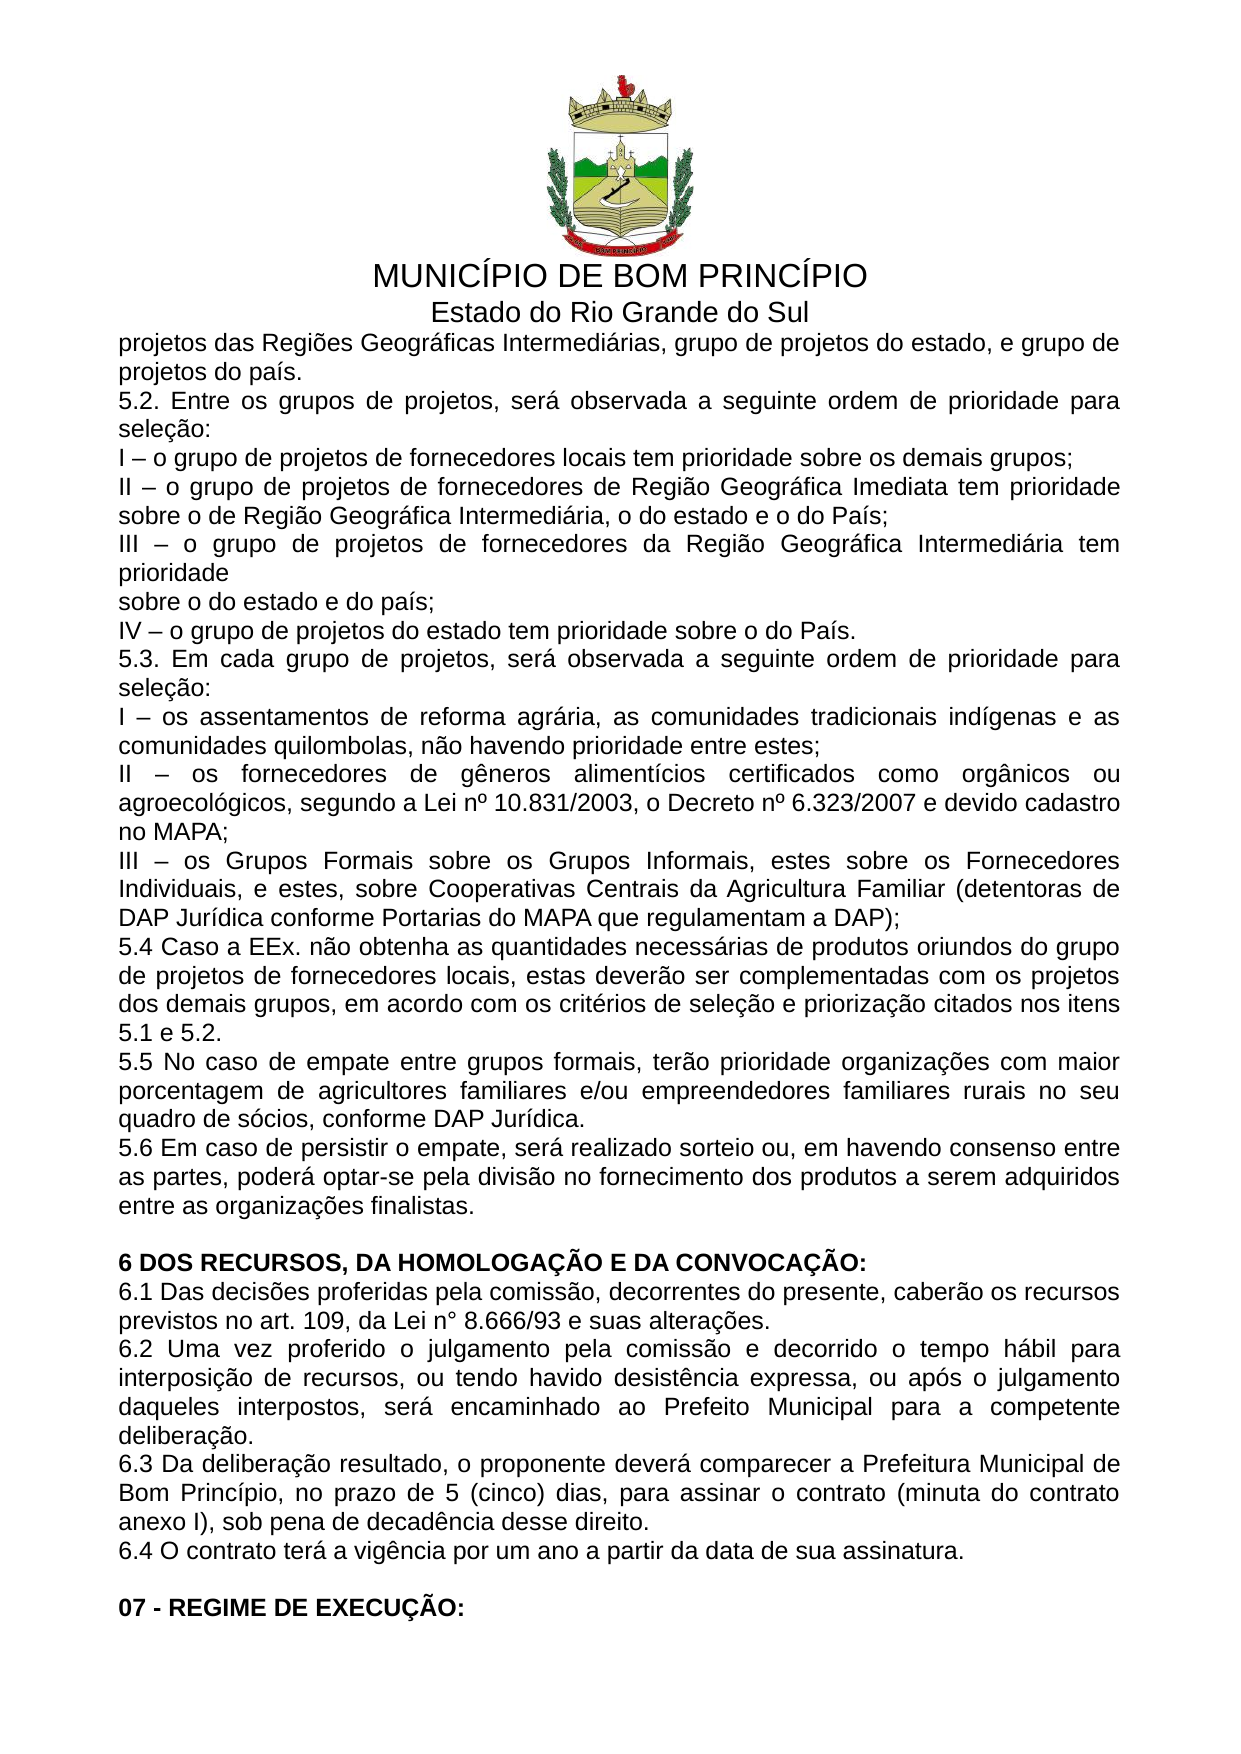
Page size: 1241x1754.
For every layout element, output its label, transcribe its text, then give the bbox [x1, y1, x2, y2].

list 07 - REGIME DE EXECUÇÃO: [118, 1593, 1122, 1622]
list 5.4 Caso a EEx. não obtenha as quantidades necessárias de produtos oriundos do grupo de projetos de fornecedores locais, estas deverão ser complementadas com os projetos dos demais grupos, em acordo com os critérios de seleção e priorização citados nos itens 5.1 e 5.2. [118, 932, 1122, 1047]
list I – o grupo de projetos de fornecedores locais tem prioridade sobre os demais grupos; [118, 443, 1122, 472]
list 6.2 Uma vez proferido o julgamento pela comissão e decorrido o tempo hábil para interposição de recursos, ou tendo havido desistência expressa, ou após o julgamento daqueles interpostos, será encaminhado ao Prefeito Municipal para a competente deliberação. [118, 1334, 1122, 1449]
list IV – o grupo de projetos do estado tem prioridade sobre o do País. [118, 616, 1122, 644]
list 6.4 O contrato terá a vigência por um ano a partir da data de sua assinatura. [118, 1536, 1122, 1564]
list II – os fornecedores de gêneros alimentícios certificados como orgânicos ou agroecológicos, segundo a Lei nº 10.831/2003, o Decreto nº 6.323/2007 e devido cadastro no MAPA; [118, 759, 1122, 846]
list 6 DOS RECURSOS, DA HOMOLOGAÇÃO E DA CONVOCAÇÃO: [118, 1248, 1122, 1277]
list 5.5 No caso de empate entre grupos formais, terão prioridade organizações com maior porcentagem de agricultores familiares e/ou empreendedores familiares rurais no seu quadro de sócios, conforme DAP Jurídica. [118, 1047, 1122, 1133]
list III – o grupo de projetos de fornecedores da Região Geográfica Intermediária tem prioridade [118, 529, 1122, 587]
list I – os assentamentos de reforma agrária, as comunidades tradicionais indígenas e as comunidades quilombolas, não havendo prioridade entre estes; [118, 702, 1122, 759]
list 5.6 Em caso de persistir o empate, será realizado sorteio ou, em havendo consenso entre as partes, poderá optar-se pela divisão no fornecimento dos produtos a serem adquiridos entre as organizações finalistas. [118, 1133, 1122, 1219]
list projetos das Regiões Geográficas Intermediárias, grupo de projetos do estado, e grupo de projetos do país. [118, 328, 1122, 386]
list 6.3 Da deliberação resultado, o proponente deverá comparecer a Prefeitura Municipal de Bom Princípio, no prazo de 5 (cinco) dias, para assinar o contrato (minuta do contrato anexo I), sob pena de decadência desse direito. [118, 1449, 1122, 1536]
list III – os Grupos Formais sobre os Grupos Informais, estes sobre os Fornecedores Individuais, e estes, sobre Cooperativas Centrais da Agricultura Familiar (detentoras de DAP Jurídica conforme Portarias do MAPA que regulamentam a DAP); [118, 846, 1122, 932]
list sobre o do estado e do país; [118, 587, 1122, 616]
list II – o grupo de projetos de fornecedores de Região Geográfica Imediata tem prioridade sobre o de Região Geográfica Intermediária, o do estado e o do País; [118, 472, 1122, 529]
list 6.1 Das decisões proferidas pela comissão, decorrentes do presente, caberão os recursos previstos no art. 109, da Lei n° 8.666/93 e suas alterações. [118, 1277, 1122, 1334]
list 5.2. Entre os grupos de projetos, será observada a seguinte ordem de prioridade para seleção: [118, 386, 1122, 443]
list 5.3. Em cada grupo de projetos, será observada a seguinte ordem de prioridade para seleção: [118, 644, 1122, 702]
